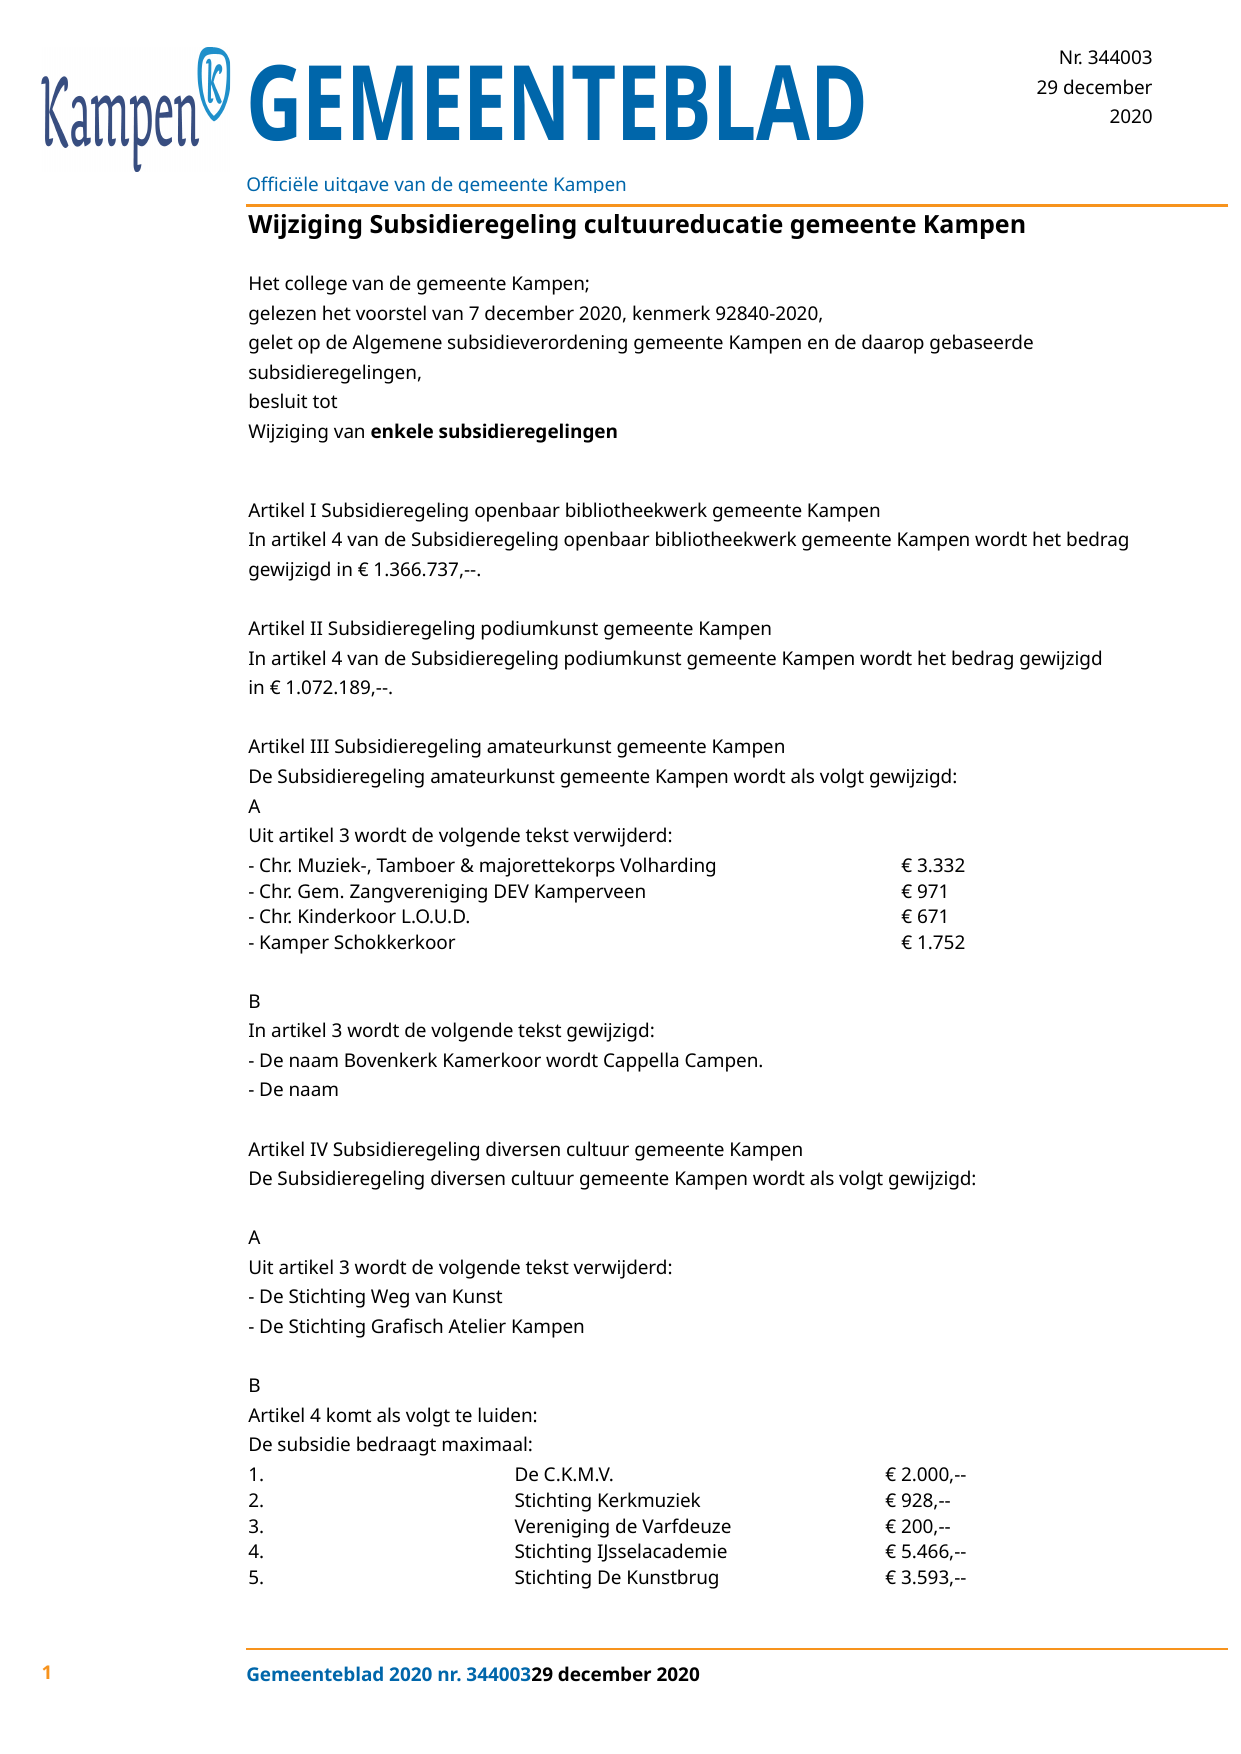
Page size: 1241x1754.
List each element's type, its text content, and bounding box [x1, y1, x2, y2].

table_cell - Chr. Kinderkoor L.O.U.D. [248, 904, 901, 929]
text Artikel IV Subsidieregeling diversen cultuur gemeente Kampen [248, 1136, 1152, 1162]
table_cell - Kamper Schokkerkoor [248, 929, 901, 955]
table_header De C.K.M.V. [514, 1461, 885, 1487]
table_cell € 928,-- [885, 1487, 1152, 1513]
text A [248, 1224, 1152, 1250]
table_cell € 5.466,-- [885, 1539, 1152, 1564]
table_cell € 1.752 [901, 929, 1152, 955]
text Artikel 4 komt als volgt te luiden: [248, 1402, 1152, 1428]
table_cell Stichting Kerkmuziek [514, 1487, 885, 1513]
text Het college van de gemeente Kampen; [248, 270, 1152, 296]
text In artikel 4 van de Subsidieregeling openbaar bibliotheekwerk gemeente Kampen wordt het bedrag gewijzigd in € 1.366.737,--. [248, 527, 1152, 582]
text De Subsidieregeling diversen cultuur gemeente Kampen wordt als volgt gewijzigd: [248, 1165, 1152, 1191]
text Artikel I Subsidieregeling openbaar bibliotheekwerk gemeente Kampen [248, 497, 1152, 523]
text B [248, 988, 1152, 1014]
text Uit artikel 3 wordt de volgende tekst verwijderd: [248, 822, 1152, 848]
text Artikel II Subsidieregeling podiumkunst gemeente Kampen [248, 615, 1152, 641]
table_cell € 3.593,-- [885, 1564, 1152, 1590]
text Artikel III Subsidieregeling amateurkunst gemeente Kampen [248, 734, 1152, 759]
picture [41, 47, 231, 172]
table_cell 4. [248, 1539, 514, 1564]
table_header € 3.332 [901, 852, 1152, 878]
table_header 1. [248, 1461, 514, 1487]
text subsidieregelingen, [248, 359, 1152, 385]
text besluit tot [248, 389, 1152, 414]
text - De Stichting Weg van Kunst [248, 1284, 1152, 1309]
text In artikel 4 van de Subsidieregeling podiumkunst gemeente Kampen wordt het bedrag gewijzigd [248, 645, 1152, 671]
table_cell 2. [248, 1487, 514, 1513]
text Wijziging van enkele subsidieregelingen [248, 418, 1152, 444]
table_cell - Chr. Gem. Zangvereniging DEV Kamperveen [248, 878, 901, 904]
table_cell € 671 [901, 904, 1152, 929]
table_header - Chr. Muziek-, Tamboer & majorettekorps Volharding [248, 852, 901, 878]
text In artikel 3 wordt de volgende tekst gewijzigd: [248, 1017, 1152, 1043]
table_cell € 971 [901, 878, 1152, 904]
text - De naam Bovenkerk Kamerkoor wordt Cappella Campen. [248, 1047, 1152, 1073]
text in € 1.072.189,--. [248, 674, 1152, 700]
text B [248, 1372, 1152, 1398]
text gelet op de Algemene subsidieverordening gemeente Kampen en de daarop gebaseerde [248, 329, 1152, 355]
text - De naam [248, 1077, 1152, 1102]
text De Subsidieregeling amateurkunst gemeente Kampen wordt als volgt gewijzigd: [248, 763, 1152, 789]
table_cell € 200,-- [885, 1513, 1152, 1538]
text De subsidie bedraagt maximaal: [248, 1432, 1152, 1457]
text Uit artikel 3 wordt de volgende tekst verwijderd: [248, 1254, 1152, 1280]
table_header € 2.000,-- [885, 1461, 1152, 1487]
table_cell Stichting IJsselacademie [514, 1539, 885, 1564]
table_cell 5. [248, 1564, 514, 1590]
text A [248, 793, 1152, 819]
text gelezen het voorstel van 7 december 2020, kenmerk 92840-2020, [248, 300, 1152, 326]
text - De Stichting Grafisch Atelier Kampen [248, 1313, 1152, 1339]
table_cell 3. [248, 1513, 514, 1538]
table_cell Vereniging de Varfdeuze [514, 1513, 885, 1538]
table_cell Stichting De Kunstbrug [514, 1564, 885, 1590]
text Wijziging Subsidieregeling cultuureducatie gemeente Kampen [248, 207, 1152, 241]
